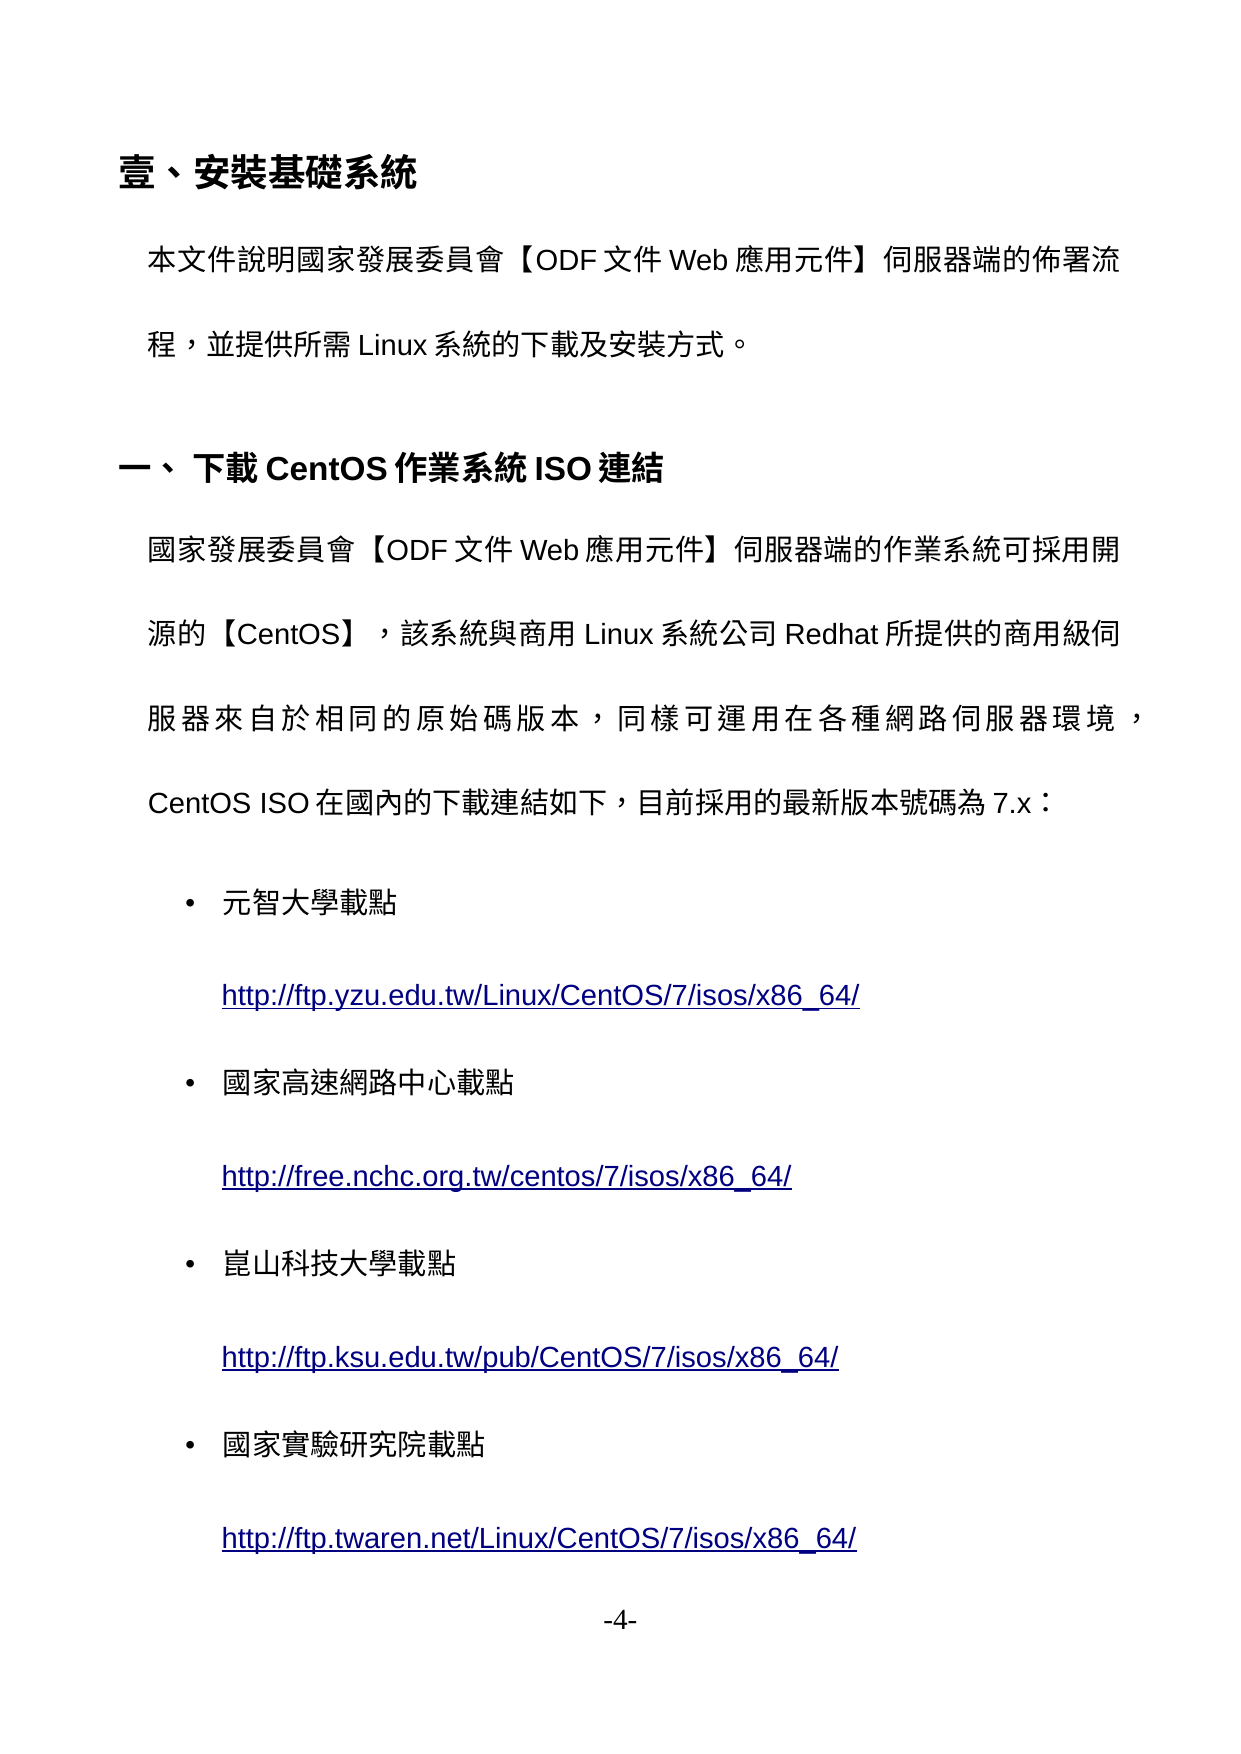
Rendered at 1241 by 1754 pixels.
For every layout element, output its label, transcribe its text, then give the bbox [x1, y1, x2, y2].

subtitle 下載CentOS作業系統ISO連結 [118, 442, 1122, 490]
text 國家發展委員會【ODF文件Web應用元件】伺服器端的作業系統可採用開源的【CentOS】，該系統與商用Linux系統公司Redhat所提供的商用級伺服器來自於相同的原始碼版本，同樣可運用在各種網路伺服器環境，CentOS ISO在國內的下載連結如下，目前採用的最新版本號碼為7.x： [148, 526, 1122, 822]
list 元智大學載點 [185, 879, 1122, 922]
list 國家實驗研究院載點 [185, 1422, 1122, 1464]
text 本文件說明國家發展委員會【ODF文件Web應用元件】伺服器端的佈署流程，並提供所需Linux系統的下載及安裝方式。 [148, 237, 1122, 364]
subtitle 安裝基礎系統 [118, 143, 1122, 197]
list 崑山科技大學載點 [185, 1241, 1122, 1283]
text http://ftp.yzu.edu.tw/Linux/CentOS/7/isos/x86_64/ [148, 978, 1122, 1012]
text http://ftp.ksu.edu.tw/pub/CentOS/7/isos/x86_64/ [148, 1340, 1122, 1374]
text http://free.nchc.org.tw/centos/7/isos/x86_64/ [148, 1159, 1122, 1193]
list 國家高速網路中心載點 [185, 1060, 1122, 1102]
text http://ftp.twaren.net/Linux/CentOS/7/isos/x86_64/ [148, 1521, 1122, 1554]
